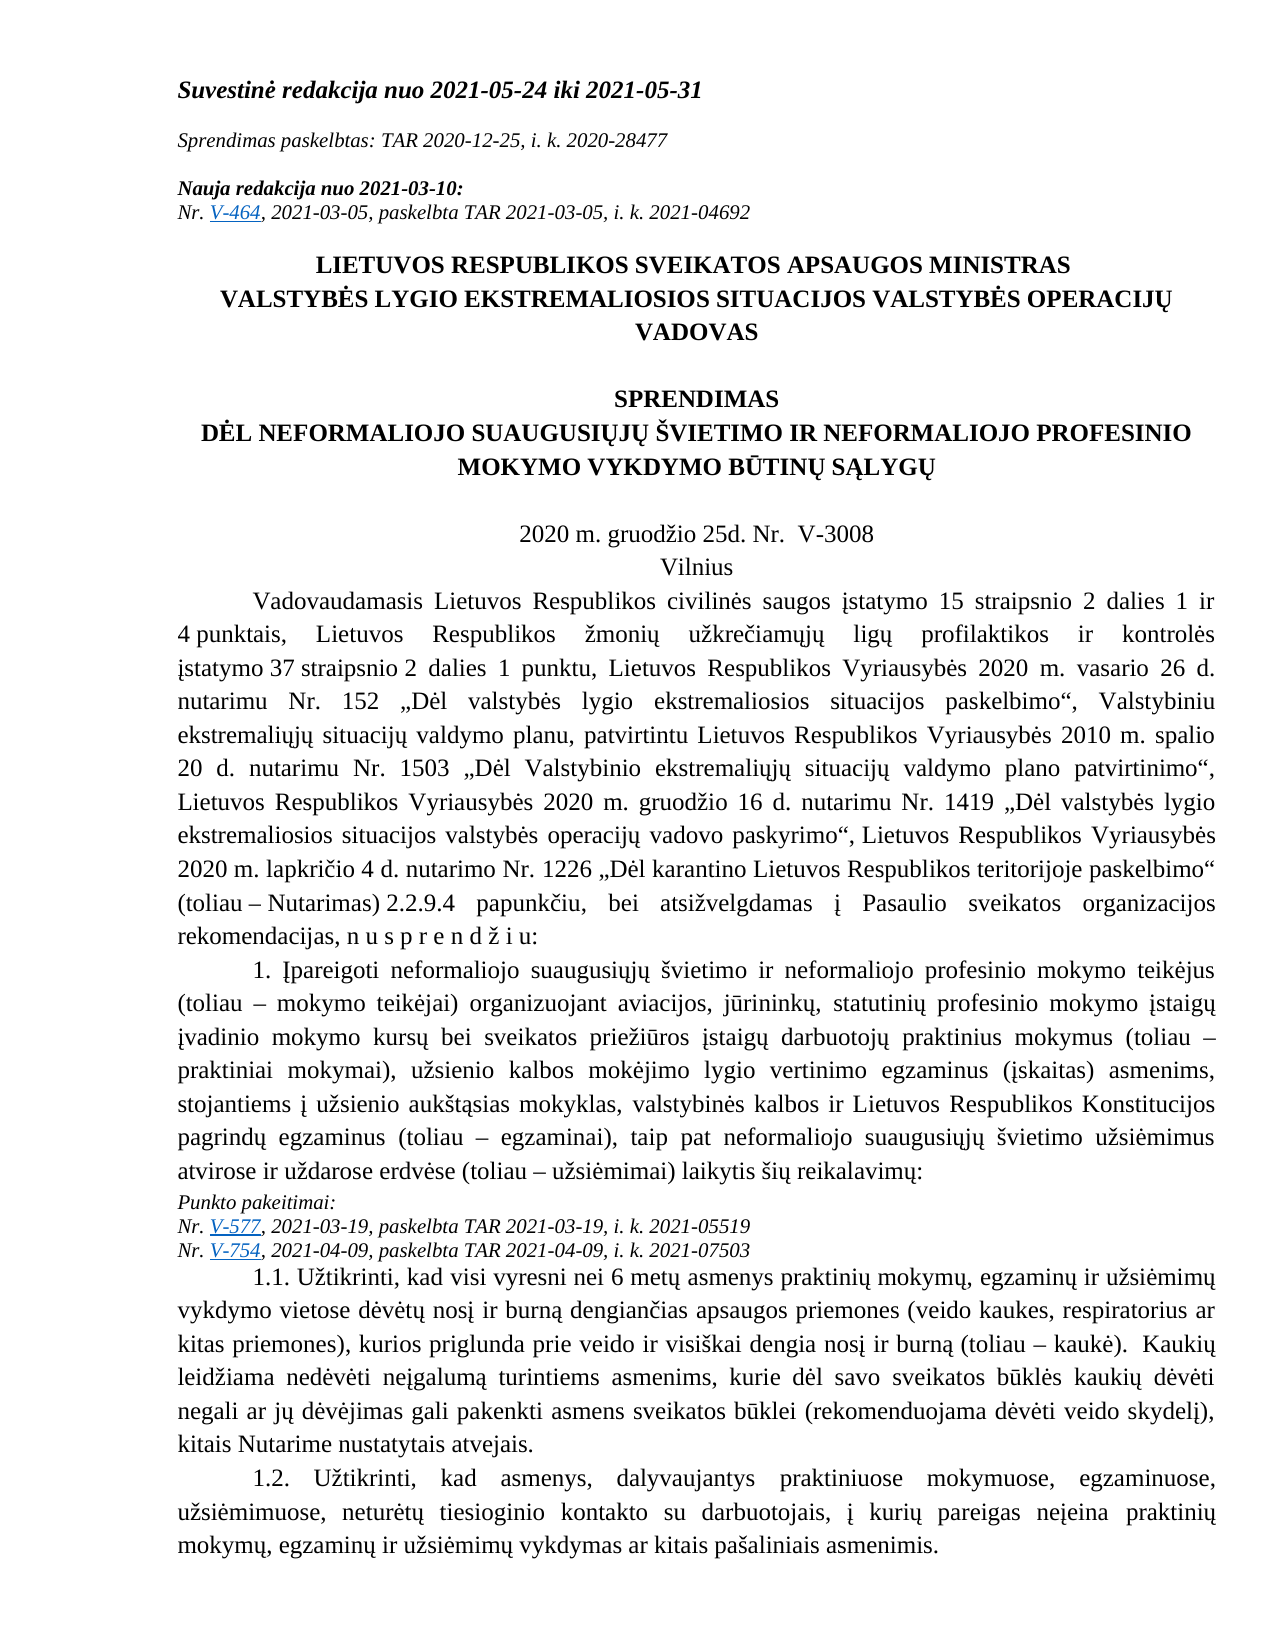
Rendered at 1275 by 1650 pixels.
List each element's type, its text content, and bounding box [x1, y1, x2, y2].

text LIETUVOS RESPUBLIKOS SVEIKATOS APSAUGOS MINISTRAS [177, 250, 1216, 279]
text Nr. V-577, 2021-03-19, paskelbta TAR 2021-03-19, i. k. 2021-05519 [177, 1214, 1216, 1238]
text 1.2. Užtikrinti, kad asmenys, dalyvaujantys praktiniuose mokymuose, egzaminuose, užsiėmimuose, neturėtų tiesioginio kontakto su darbuotojais, į kurių pareigas neįeina praktinių mokymų, egzaminų ir užsiėmimų vykdymas ar kitais pašaliniais asmenimis. [177, 1463, 1216, 1559]
text 1.1. Užtikrinti, kad visi vyresni nei 6 metų asmenys praktinių mokymų, egzaminų ir užsiėmimų vykdymo vietose dėvėtų nosį ir burną dengiančias apsaugos priemones (veido kaukes, respiratorius ar kitas priemones), kurios priglunda prie veido ir visiškai dengia nosį ir burną (toliau – kaukė). Kaukių leidžiama nedėvėti neįgalumą turintiems asmenims, kurie dėl savo sveikatos būklės kaukių dėvėti negali ar jų dėvėjimas gali pakenkti asmens sveikatos būklei (rekomenduojama dėvėti veido skydelį), kitais Nutarime nustatytais atvejais. [177, 1262, 1216, 1458]
text Nr. V-464, 2021-03-05, paskelbta TAR 2021-03-05, i. k. 2021-04692 [177, 200, 1216, 224]
text Suvestinė redakcija nuo 2021-05-24 iki 2021-05-31 [177, 75, 1216, 104]
text DĖL NEFORMALIOJO SUAUGUSIŲJŲ ŠVIETIMO IR NEFORMALIOJO PROFESINIO MOKYMO VYKDYMO BŪTINŲ SĄLYGŲ [177, 418, 1216, 480]
text Sprendimas paskelbtas: TAR 2020-12-25, i. k. 2020-28477 [177, 128, 1216, 152]
text Vilnius [177, 552, 1216, 581]
text Punkto pakeitimai: [177, 1189, 1216, 1214]
text 1. Įpareigoti neformaliojo suaugusiųjų švietimo ir neformaliojo profesinio mokymo teikėjus (toliau – mokymo teikėjai) organizuojant aviacijos, jūrininkų, statutinių profesinio mokymo įstaigų įvadinio mokymo kursų bei sveikatos priežiūros įstaigų darbuotojų praktinius mokymus (toliau – praktiniai mokymai), užsienio kalbos mokėjimo lygio vertinimo egzaminus (įskaitas) asmenims, stojantiems į užsienio aukštąsias mokyklas, valstybinės kalbos ir Lietuvos Respublikos Konstitucijos pagrindų egzaminus (toliau – egzaminai), taip pat neformaliojo suaugusiųjų švietimo užsiėmimus atvirose ir uždarose erdvėse (toliau – užsiėmimai) laikytis šių reikalavimų: [177, 955, 1216, 1185]
text Nr. V-754, 2021-04-09, paskelbta TAR 2021-04-09, i. k. 2021-07503 [177, 1238, 1216, 1262]
text Nauja redakcija nuo 2021-03-10: [177, 176, 1216, 200]
text Vadovaudamasis Lietuvos Respublikos civilinės saugos įstatymo 15 straipsnio 2 dalies 1 ir 4 punktais, Lietuvos Respublikos žmonių užkrečiamųjų ligų profilaktikos ir kontrolės įstatymo 37 straipsnio 2 dalies 1 punktu, Lietuvos Respublikos Vyriausybės 2020 m. vasario 26 d. nutarimu Nr. 152 „Dėl valstybės lygio ekstremaliosios situacijos paskelbimo“, Valstybiniu ekstremaliųjų situacijų valdymo planu, patvirtintu Lietuvos Respublikos Vyriausybės 2010 m. spalio 20 d. nutarimu Nr. 1503 „Dėl Valstybinio ekstremaliųjų situacijų valdymo plano patvirtinimo“, Lietuvos Respublikos Vyriausybės 2020 m. gruodžio 16 d. nutarimu Nr. 1419 „Dėl valstybės lygio ekstremaliosios situacijos valstybės operacijų vadovo paskyrimo“, Lietuvos Respublikos Vyriausybės 2020 m. lapkričio 4 d. nutarimo Nr. 1226 „Dėl karantino Lietuvos Respublikos teritorijoje paskelbimo“ (toliau – Nutarimas) 2.2.9.4 papunkčiu, bei atsižvelgdamas į Pasaulio sveikatos organizacijos rekomendacijas, n u s p r e n d ž i u: [177, 586, 1216, 950]
text SPRENDIMAS [177, 384, 1216, 413]
text 2020 m. gruodžio 25d. Nr. V-3008 [177, 519, 1216, 547]
text VALSTYBĖS LYGIO EKSTREMALIOSIOS SITUACIJOS VALSTYBĖS OPERACIJŲ VADOVAS [177, 284, 1216, 346]
